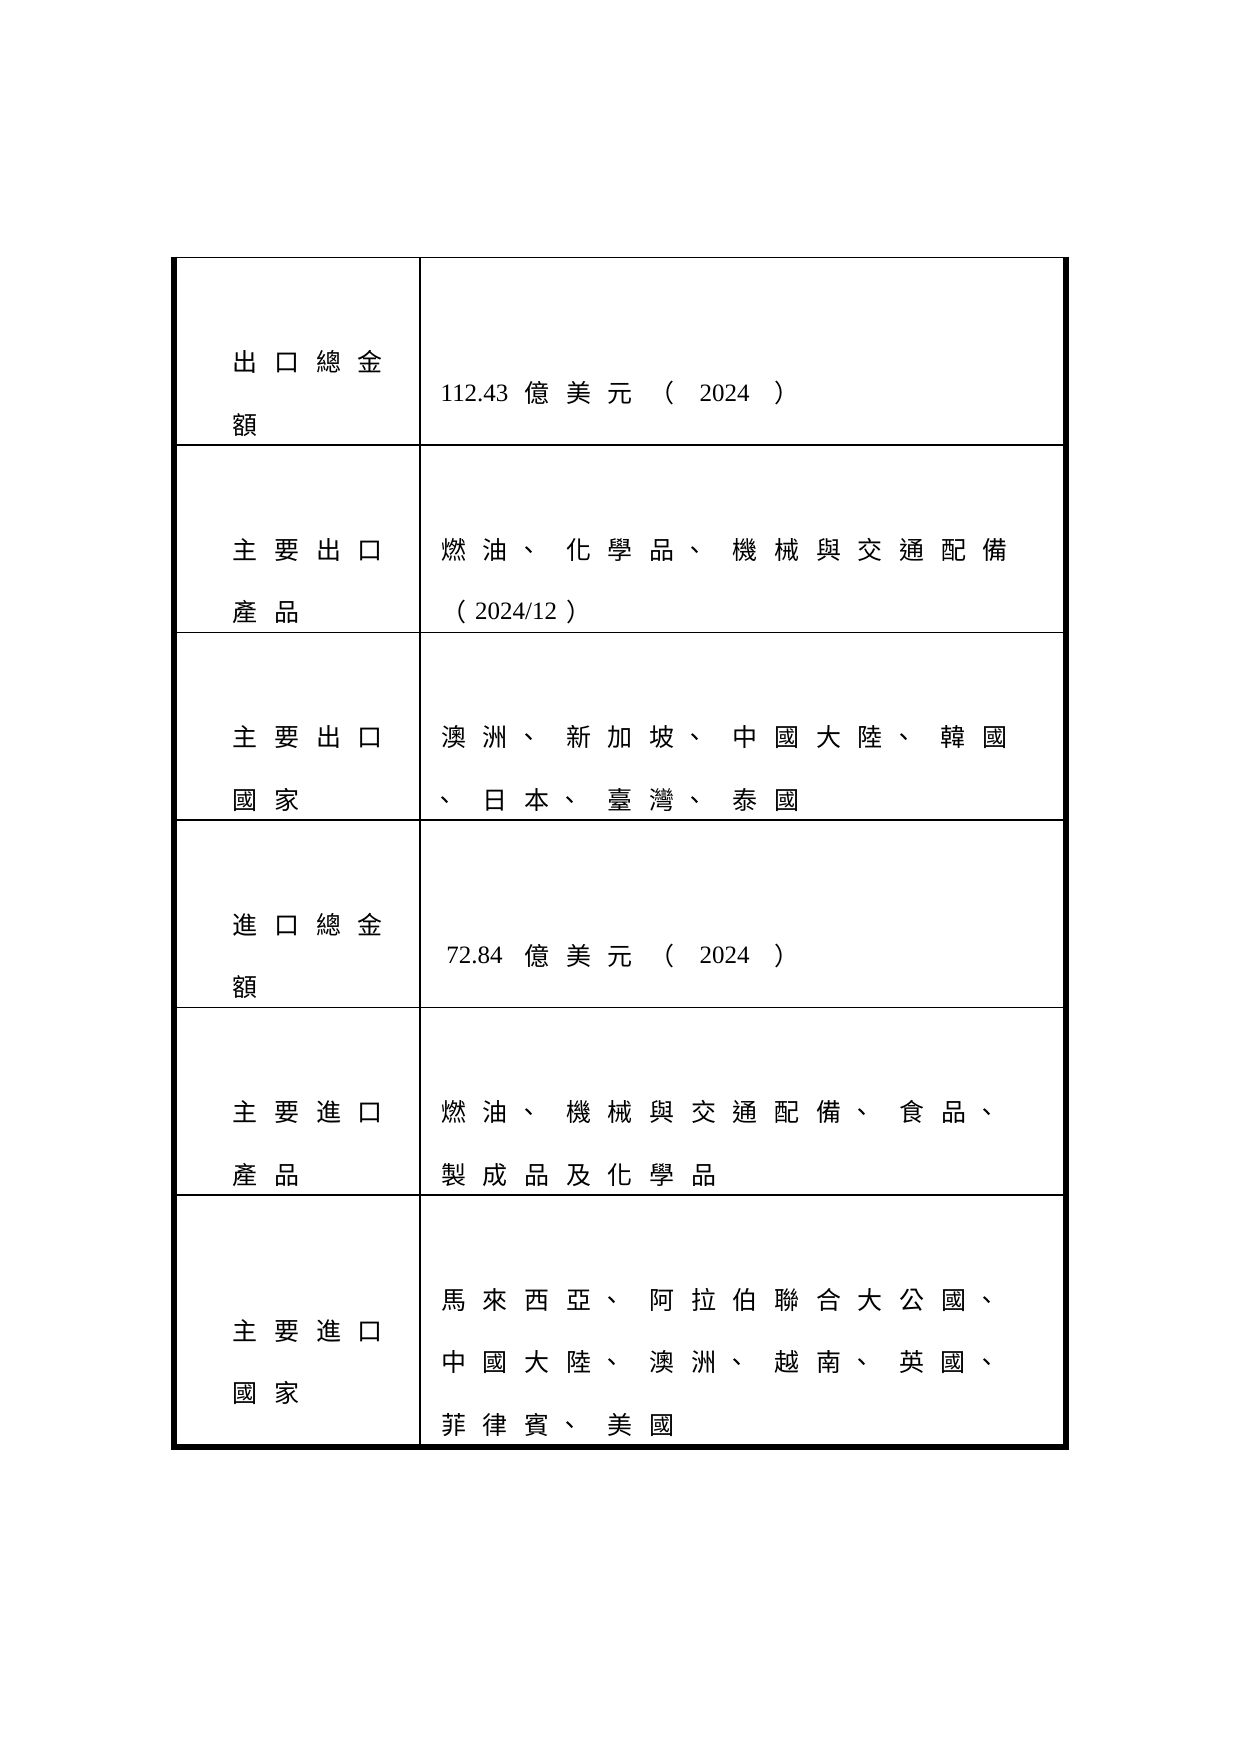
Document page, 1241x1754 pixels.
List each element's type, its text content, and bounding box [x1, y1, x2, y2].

table_cell 馬來西亞、阿拉伯聯合大公國、中國大陸、澳洲、越南、英國、菲律賓、美國 [421, 1196, 1063, 1444]
table_cell 主要出口國家 [177, 633, 419, 819]
table_cell 72.84億美元（2024） [421, 821, 1063, 1007]
table_cell 主要出口產品 [177, 446, 419, 632]
table_cell 主要進口國家 [177, 1196, 419, 1444]
table_cell 進口總金額 [177, 821, 419, 1007]
table_cell 燃油、機械與交通配備、食品、製成品及化學品 [421, 1008, 1063, 1194]
table_cell 主要進口產品 [177, 1008, 419, 1194]
table_cell 112.43億美元（2024） [421, 258, 1063, 444]
table_cell 出口總金額 [177, 258, 419, 444]
table_cell 燃油、化學品、機械與交通配備（2024/12） [421, 446, 1063, 632]
table_cell 澳洲、新加坡、中國大陸、韓國、日本、臺灣、泰國 [421, 633, 1063, 819]
